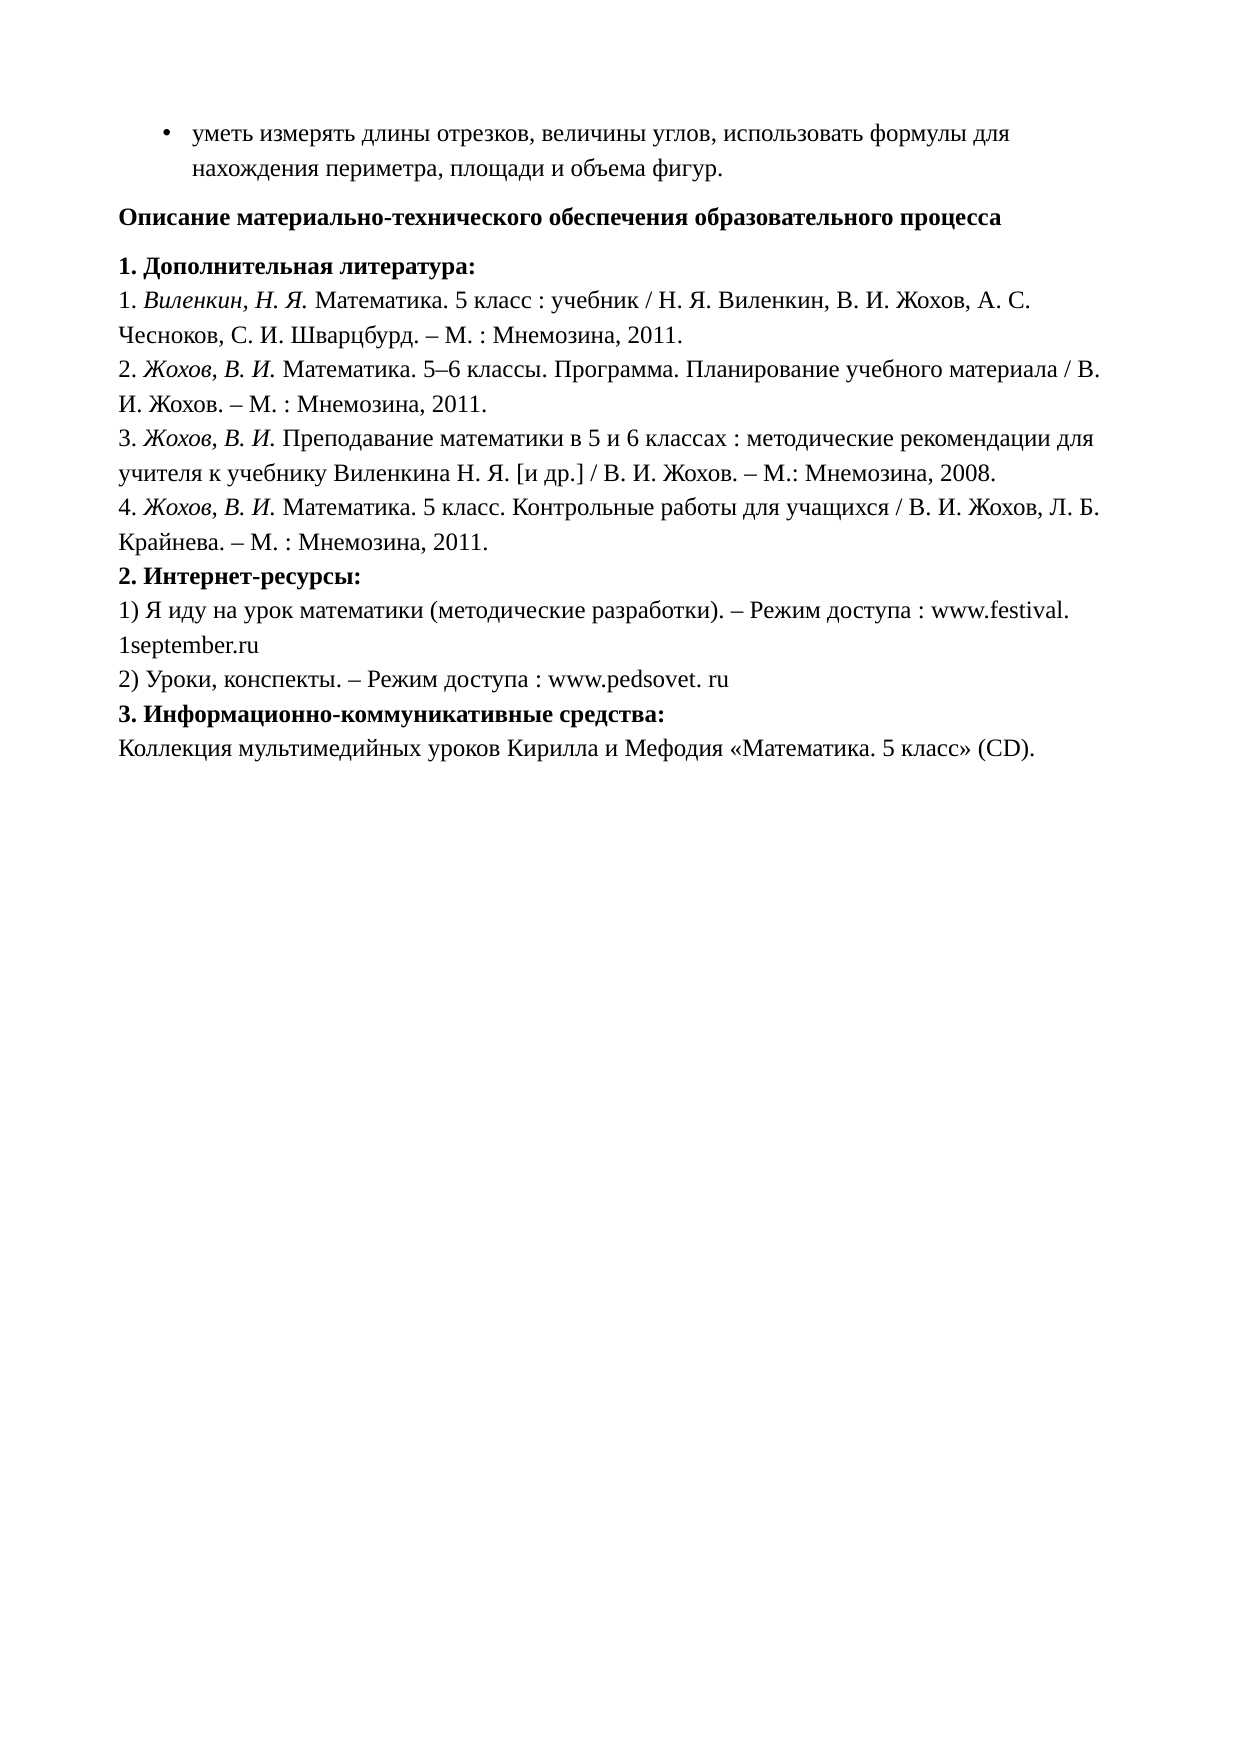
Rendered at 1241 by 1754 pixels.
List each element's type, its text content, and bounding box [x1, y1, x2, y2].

text 1. Дополнительная литература: 1. Виленкин, Н. Я. Математика. 5 класс : учебник / Н. Я. Виленкин, В. И. Жохов, А. С. Чесноков, С. И. Шварцбурд. – М. : Мнемозина, 2011. 2. Жохов, В. И. Математика. 5–6 классы. Программа. Планирование учебного материала / В. И. Жохов. – М. : Мнемозина, 2011. 3. Жохов, В. И. Преподавание математики в 5 и 6 классах : методические рекомендации для учителя к учебнику Виленкина Н. Я. [и др.] / В. И. Жохов. – М.: Мнемозина, 2008. 4. Жохов, В. И. Математика. 5 класс. Контрольные работы для учащихся / В. И. Жохов, Л. Б. Крайнева. – М. : Мнемозина, 2011. 2. Интернет-ресурсы: 1) Я иду на урок математики (методические разработки). – Режим доступа : www.festival. 1september.ru 2) Уроки, конспекты. – Режим доступа : www.pedsovet. ru 3. Информационно-коммуникативные средства: Коллекция мультимедийных уроков Кирилла и Мефодия «Математика. 5 класс» (CD). [118, 251, 1122, 762]
text Описание материально-технического обеспечения образовательного процесса [118, 202, 1122, 230]
list уметь измерять длины отрезков, величины углов, использовать формулы для нахождения периметра, площади и объема фигур. [162, 118, 1122, 181]
